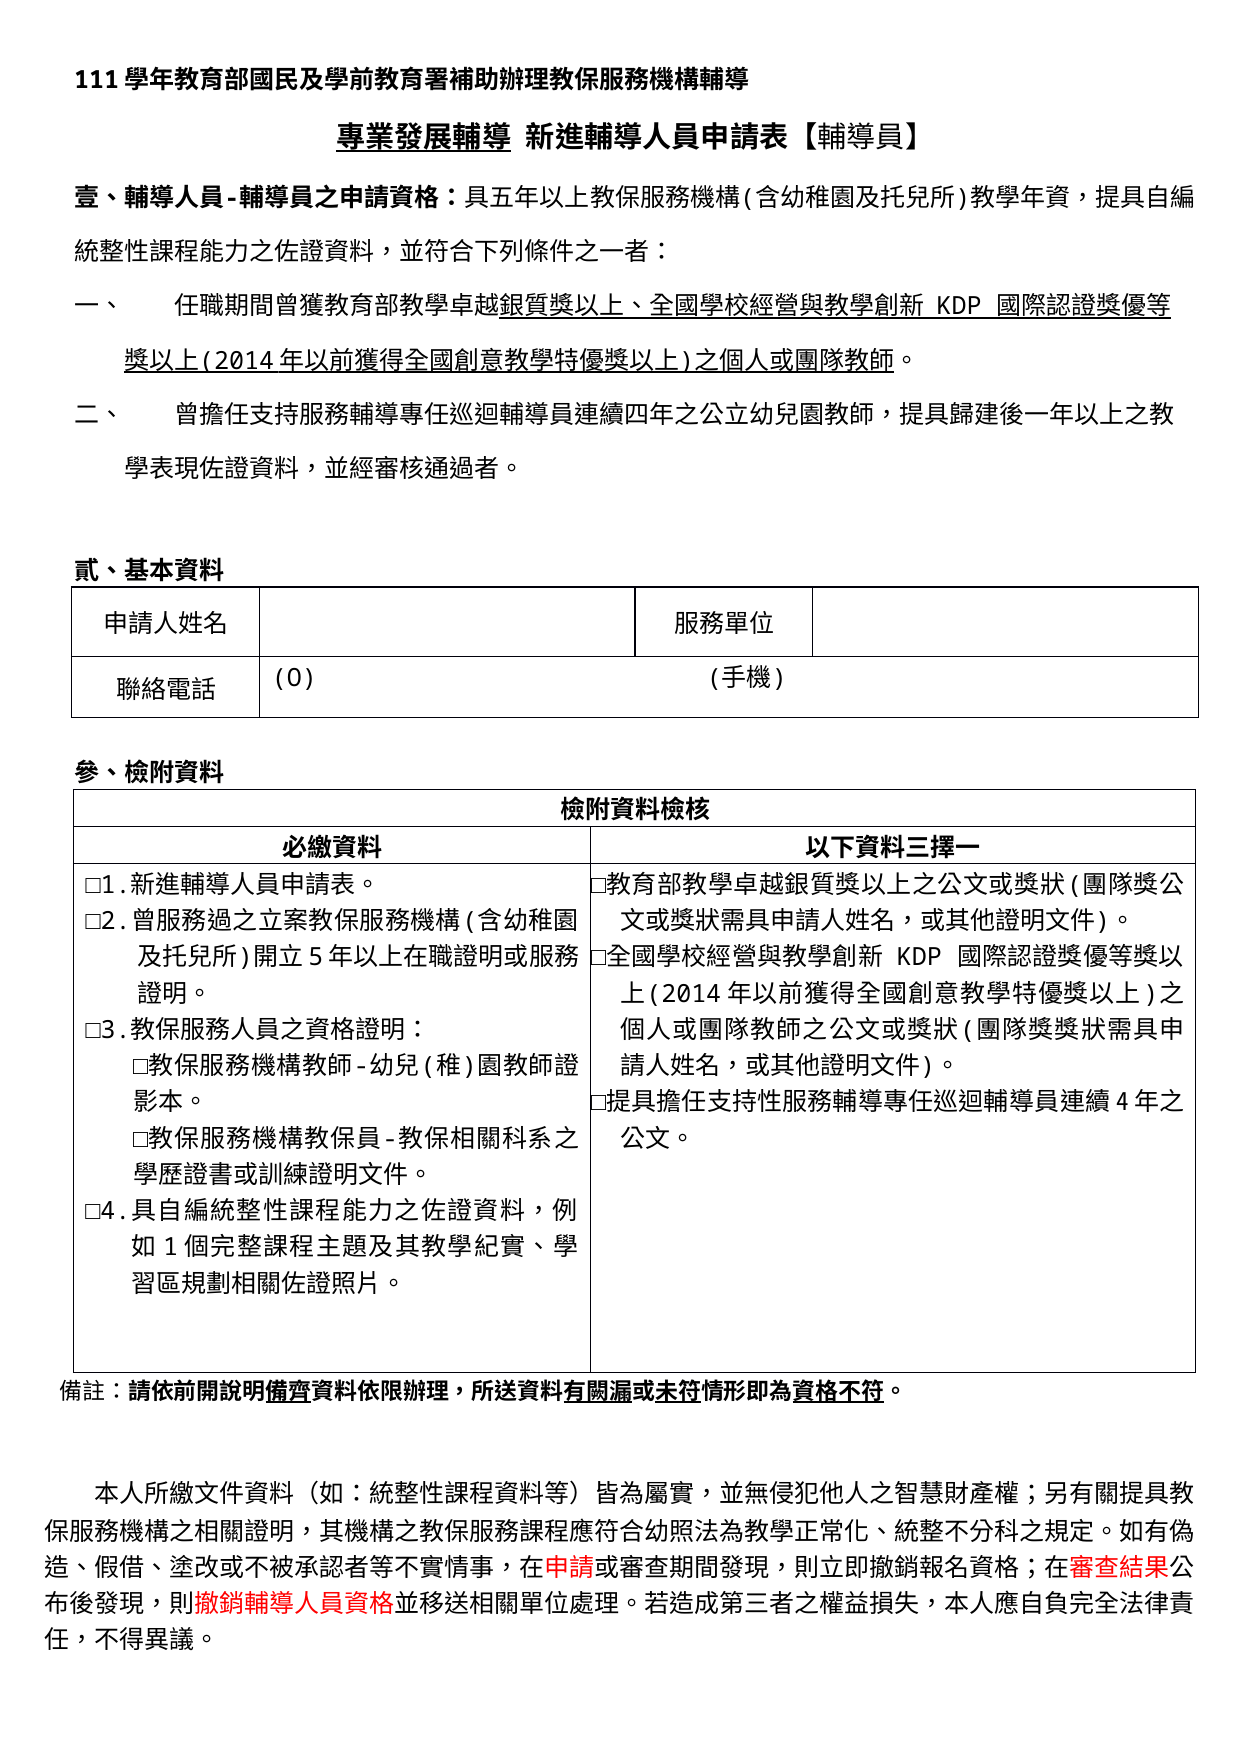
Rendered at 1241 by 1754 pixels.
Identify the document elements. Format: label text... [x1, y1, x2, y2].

text 111學年教育部國民及學前教育署補助辦理教保服務機構輔導 [74, 59, 1196, 95]
table_cell 聯絡電話 [72, 657, 259, 717]
table_cell (O) (手機) [260, 657, 1198, 717]
text 本人所繳文件資料（如：統整性課程資料等）皆為屬實，並無侵犯他人之智慧財產權；另有關提具教保服務機構之相關證明，其機構之教保服務課程應符合幼照法為教學正常化、統整不分科之規定。如有偽造、假借、塗改或不被承認者等不實情事，在申請或審查期間發現，則立即撤銷報名資格；在審查結果公布後發現，則撤銷輔導人員資格並移送相關單位處理。若造成第三者之權益損失，本人應自負完全法律責任，不得異議。 [44, 1471, 1196, 1656]
table_header 申請人姓名 [72, 588, 259, 656]
table_cell 以下資料三擇一 [591, 827, 1195, 863]
list 曾擔任支持服務輔導專任巡迴輔導員連續四年之公立幼兒園教師，提具歸建後一年以上之教學表現佐證資料，並經審核通過者。 [74, 394, 1196, 485]
text 壹、輔導人員-輔導員之申請資格：具五年以上教保服務機構(含幼稚園及托兒所)教學年資，提具自編統整性課程能力之佐證資料，並符合下列條件之一者： [74, 177, 1196, 268]
table_header 服務單位 [636, 588, 812, 656]
text 專業發展輔導 新進輔導人員申請表【輔導員】 [74, 113, 1196, 156]
text 備註：請依前開說明備齊資料依限辦理，所送資料有闕漏或未符情形即為資格不符。 [59, 1373, 1196, 1406]
list 任職期間曾獲教育部教學卓越銀質獎以上、全國學校經營與教學創新 KDP 國際認證獎優等獎以上(2014年以前獲得全國創意教學特優獎以上)之個人或團隊教師。 [74, 286, 1196, 376]
table_header [260, 588, 634, 656]
table_cell □1.新進輔導人員申請表。 □2.曾服務過之立案教保服務機構(含幼稚園及托兒所)開立5年以上在職證明或服務證明。 □3.教保服務人員之資格證明： □教保服務機構教師-幼兒(稚)園教師證影本。 □教保服務機構教保員-教保相關科系之學歷證書或訓練證明文件。 □4.具自編統整性課程能力之佐證資料，例如1個完整課程主題及其教學紀實、學習區規劃相關佐證照片。 [74, 864, 590, 1372]
text 貳、基本資料 [74, 550, 1196, 586]
table_cell □教育部教學卓越銀質獎以上之公文或獎狀(團隊獎公文或獎狀需具申請人姓名，或其他證明文件)。 □全國學校經營與教學創新 KDP 國際認證獎優等獎以上(2014年以前獲得全國創意教學特優獎以上)之個人或團隊教師之公文或獎狀(團隊獎獎狀需具申請人姓名，或其他證明文件)。 □提具擔任支持性服務輔導專任巡迴輔導員連續4年之公文。 [591, 864, 1195, 1372]
text 參、檢附資料 [74, 752, 1196, 789]
table_cell 必繳資料 [74, 827, 590, 863]
table_header [813, 588, 1198, 656]
table_header 檢附資料檢核 [74, 790, 1195, 826]
